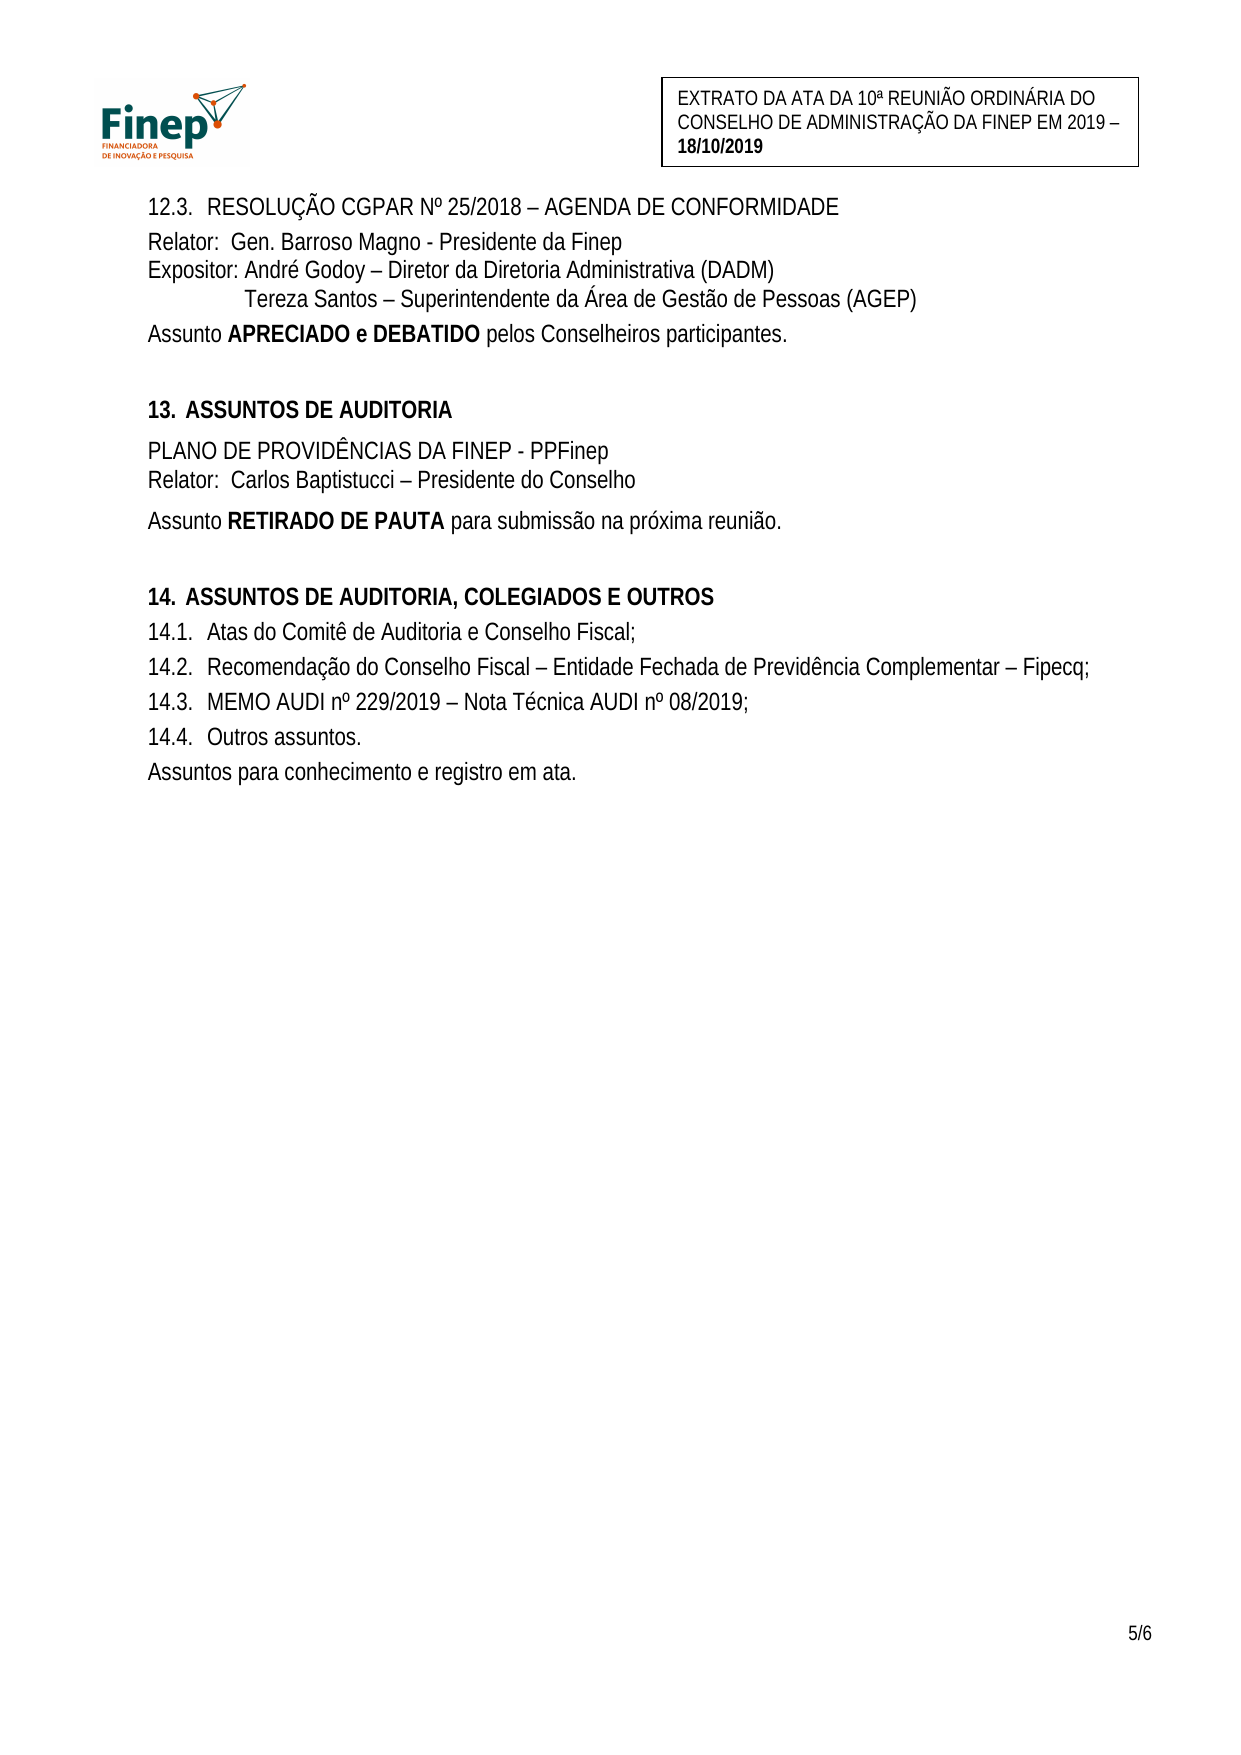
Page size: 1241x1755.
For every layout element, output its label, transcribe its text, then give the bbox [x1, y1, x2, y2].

text Tereza Santos – Superintendente da Área de Gestão de Pessoas (AGEP) [148, 284, 1152, 313]
list RESOLUÇÃO CGPAR Nº 25/2018 – AGENDA DE CONFORMIDADE [148, 192, 1152, 221]
list Outros assuntos. [148, 722, 1152, 750]
text Relator: Carlos Baptistucci – Presidente do Conselho [148, 465, 1152, 493]
text Assunto APRECIADO e DEBATIDO pelos Conselheiros participantes. [148, 319, 1152, 348]
list Recomendação do Conselho Fiscal – Entidade Fechada de Previdência Complementar – Fipecq; [148, 652, 1152, 681]
text Assunto RETIRADO DE PAUTA para submissão na próxima reunião. [148, 506, 1152, 535]
list ASSUNTOS DE AUDITORIA, COLEGIADOS E OUTROS [148, 582, 1152, 611]
list ASSUNTOS DE AUDITORIA [148, 395, 1152, 424]
list Atas do Comitê de Auditoria e Conselho Fiscal; [148, 617, 1152, 646]
text Expositor: André Godoy – Diretor da Diretoria Administrativa (DADM) [148, 256, 1152, 284]
text Relator: Gen. Barroso Magno - Presidente da Finep [148, 227, 1152, 256]
text Assuntos para conhecimento e registro em ata. [148, 757, 1152, 785]
text PLANO DE PROVIDÊNCIAS DA FINEP - PPFinep [148, 436, 1152, 465]
list MEMO AUDI nº 229/2019 – Nota Técnica AUDI nº 08/2019; [148, 687, 1152, 715]
